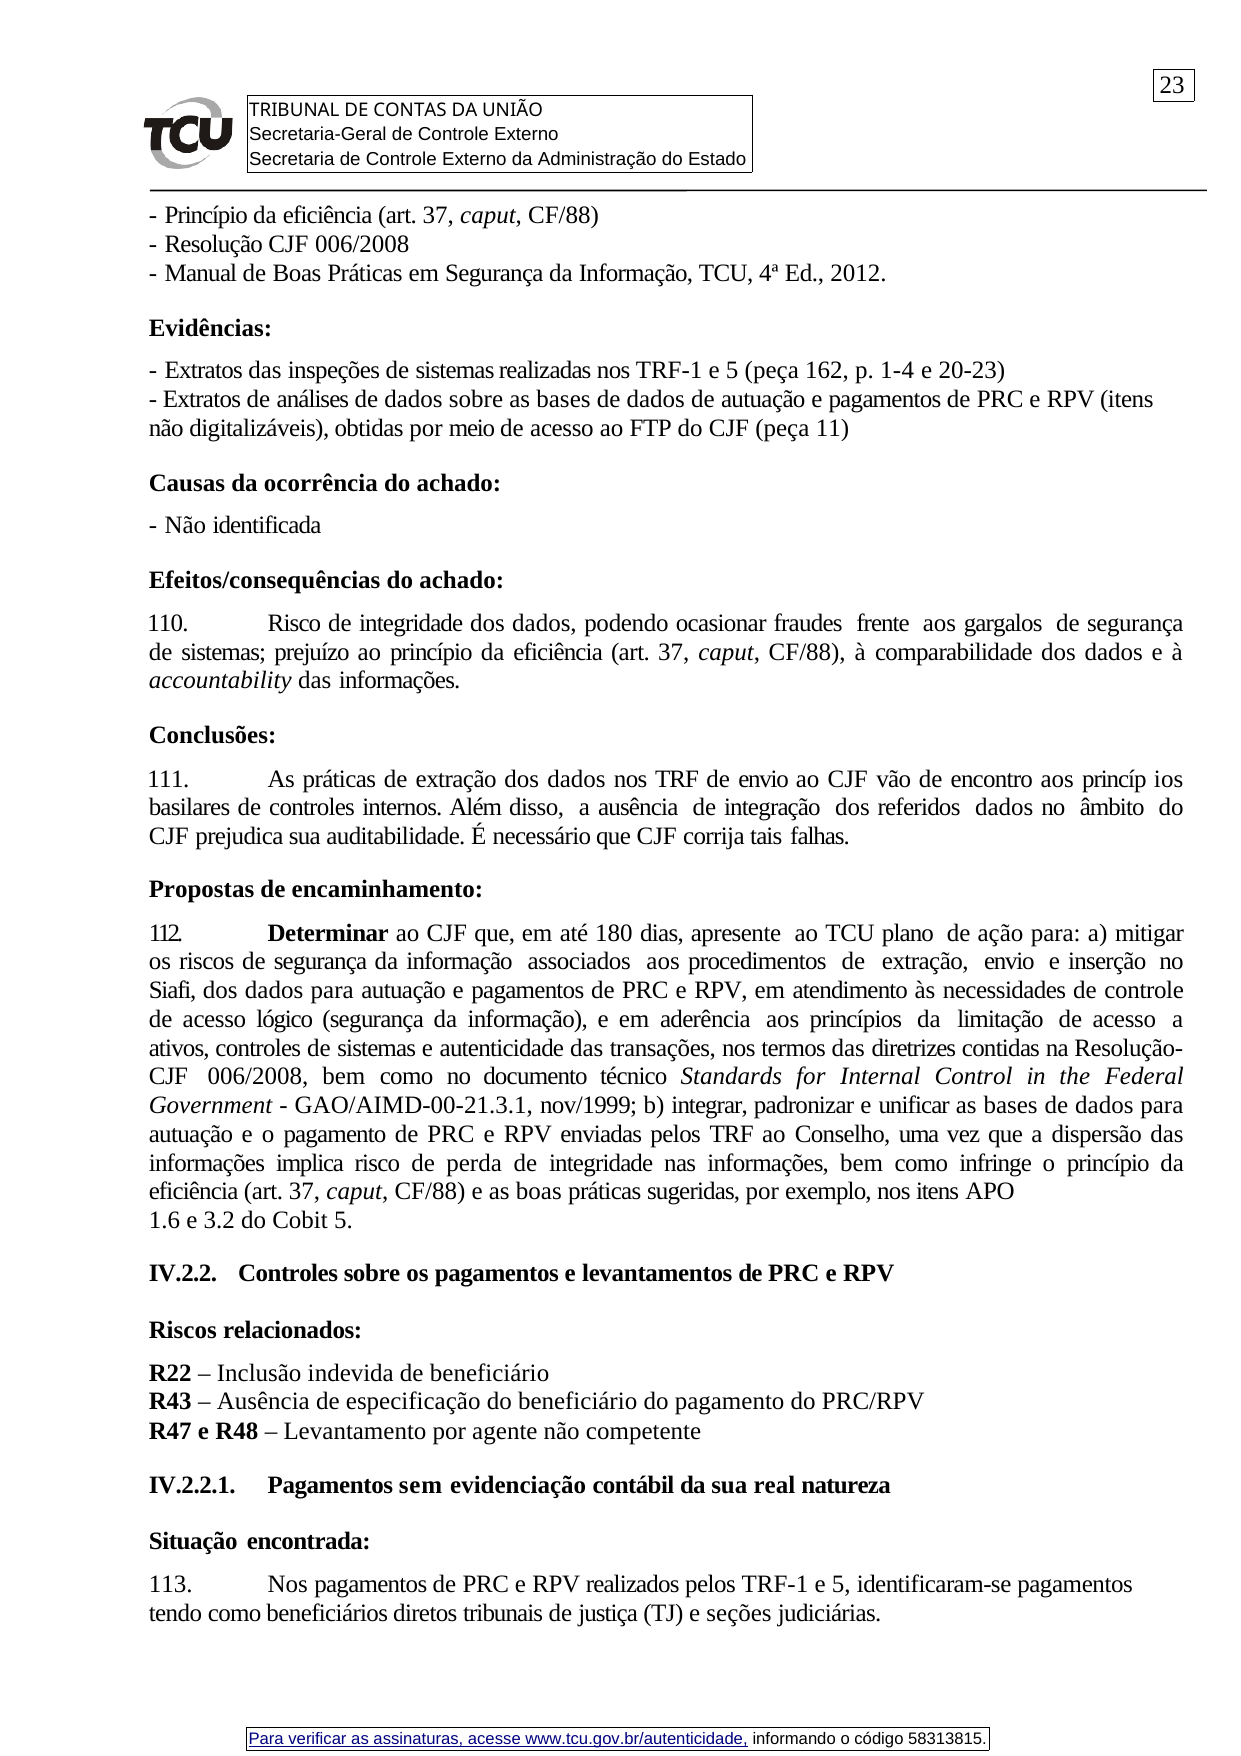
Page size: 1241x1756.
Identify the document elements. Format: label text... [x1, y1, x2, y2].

text R47 e R48 – Levantamento por agente não competente [148, 1416, 1201, 1445]
subtitle Controles sobre os pagamentos e levantamentos de PRC e RPV Riscos relacionados: [148, 1237, 911, 1349]
text R43 – Ausência de especificação do beneficiário do pagamento do PRC/RPV [148, 1387, 1201, 1416]
list Extratos das inspeções de sistemas realizadas nos TRF-1 e 5 (peça 162, p. 1-4 e 20-23) [148, 355, 1201, 384]
subtitle Efeitos/consequências do achado: [148, 565, 1201, 594]
list Risco de integridade dos dados, podendo ocasionar fraudes frente aos gargalos de segurança de sistemas; prejuízo ao princípio da eficiência (art. 37, caput, CF/88), à comparabilidade dos dados e à accountability das informações. [147, 609, 1184, 694]
picture [143, 97, 233, 169]
subtitle Propostas de encaminhamento: [148, 874, 1201, 902]
text R22 – Inclusão indevida de beneficiário [148, 1359, 1201, 1387]
list As práticas de extração dos dados nos TRF de envio ao CJF vão de encontro aos princíp ios basilares de controles internos. Além disso, a ausência de integração dos referidos dados no âmbito do CJF prejudica sua auditabilidade. É necessário que CJF corrija tais falhas. [147, 764, 1184, 850]
list Nos pagamentos de PRC e RPV realizados pelos TRF-1 e 5, identificaram-se pagamentos tendo como beneficiários diretos tribunais de justiça (TJ) e seções judiciárias. [148, 1570, 1181, 1627]
list Princípio da eficiência (art. 37, caput, CF/88) [148, 200, 1201, 229]
list Extratos de análises de dados sobre as bases de dados de autuação e pagamentos de PRC e RPV (itens não digitalizáveis), obtidas por meio de acesso ao FTP do CJF (peça 11) [148, 385, 1181, 442]
text 1.6 e 3.2 do Cobit 5. [148, 1205, 1201, 1234]
list Determinar ao CJF que, em até 180 dias, apresente ao TCU plano de ação para: a) mitigar os riscos de segurança da informação associados aos procedimentos de extração, envio e inserção no Siafi, dos dados para autuação e pagamentos de PRC e RPV, em atendimento às necessidades de controle de acesso lógico (segurança da informação), e em aderência aos princípios da limitação de acesso a ativos, controles de sistemas e autenticidade das transações, nos termos das diretrizes contidas na Resolução-CJF 006/2008, bem como no documento técnico Standards for Internal Control in the Federal Government - GAO/AIMD-00-21.3.1, nov/1999; b) integrar, padronizar e unificar as bases de dados para autuação e o pagamento de PRC e RPV enviadas pelos TRF ao Conselho, uma vez que a dispersão das informações implica risco de perda de integridade nas informações, bem como infringe o princípio da eficiência (art. 37, caput, CF/88) e as boas práticas sugeridas, por exemplo, nos itens APO [148, 918, 1184, 1205]
list Não identificada [148, 510, 1201, 539]
subtitle Evidências: [148, 313, 1201, 342]
subtitle Pagamentos sem evidenciação contábil da sua real natureza Situação encontrada: [148, 1448, 898, 1561]
subtitle Conclusões: [148, 720, 1201, 749]
list Resolução CJF 006/2008 [148, 230, 1201, 258]
list Manual de Boas Práticas em Segurança da Informação, TCU, 4ª Ed., 2012. [148, 258, 1201, 287]
subtitle Causas da ocorrência do achado: [148, 468, 1201, 497]
